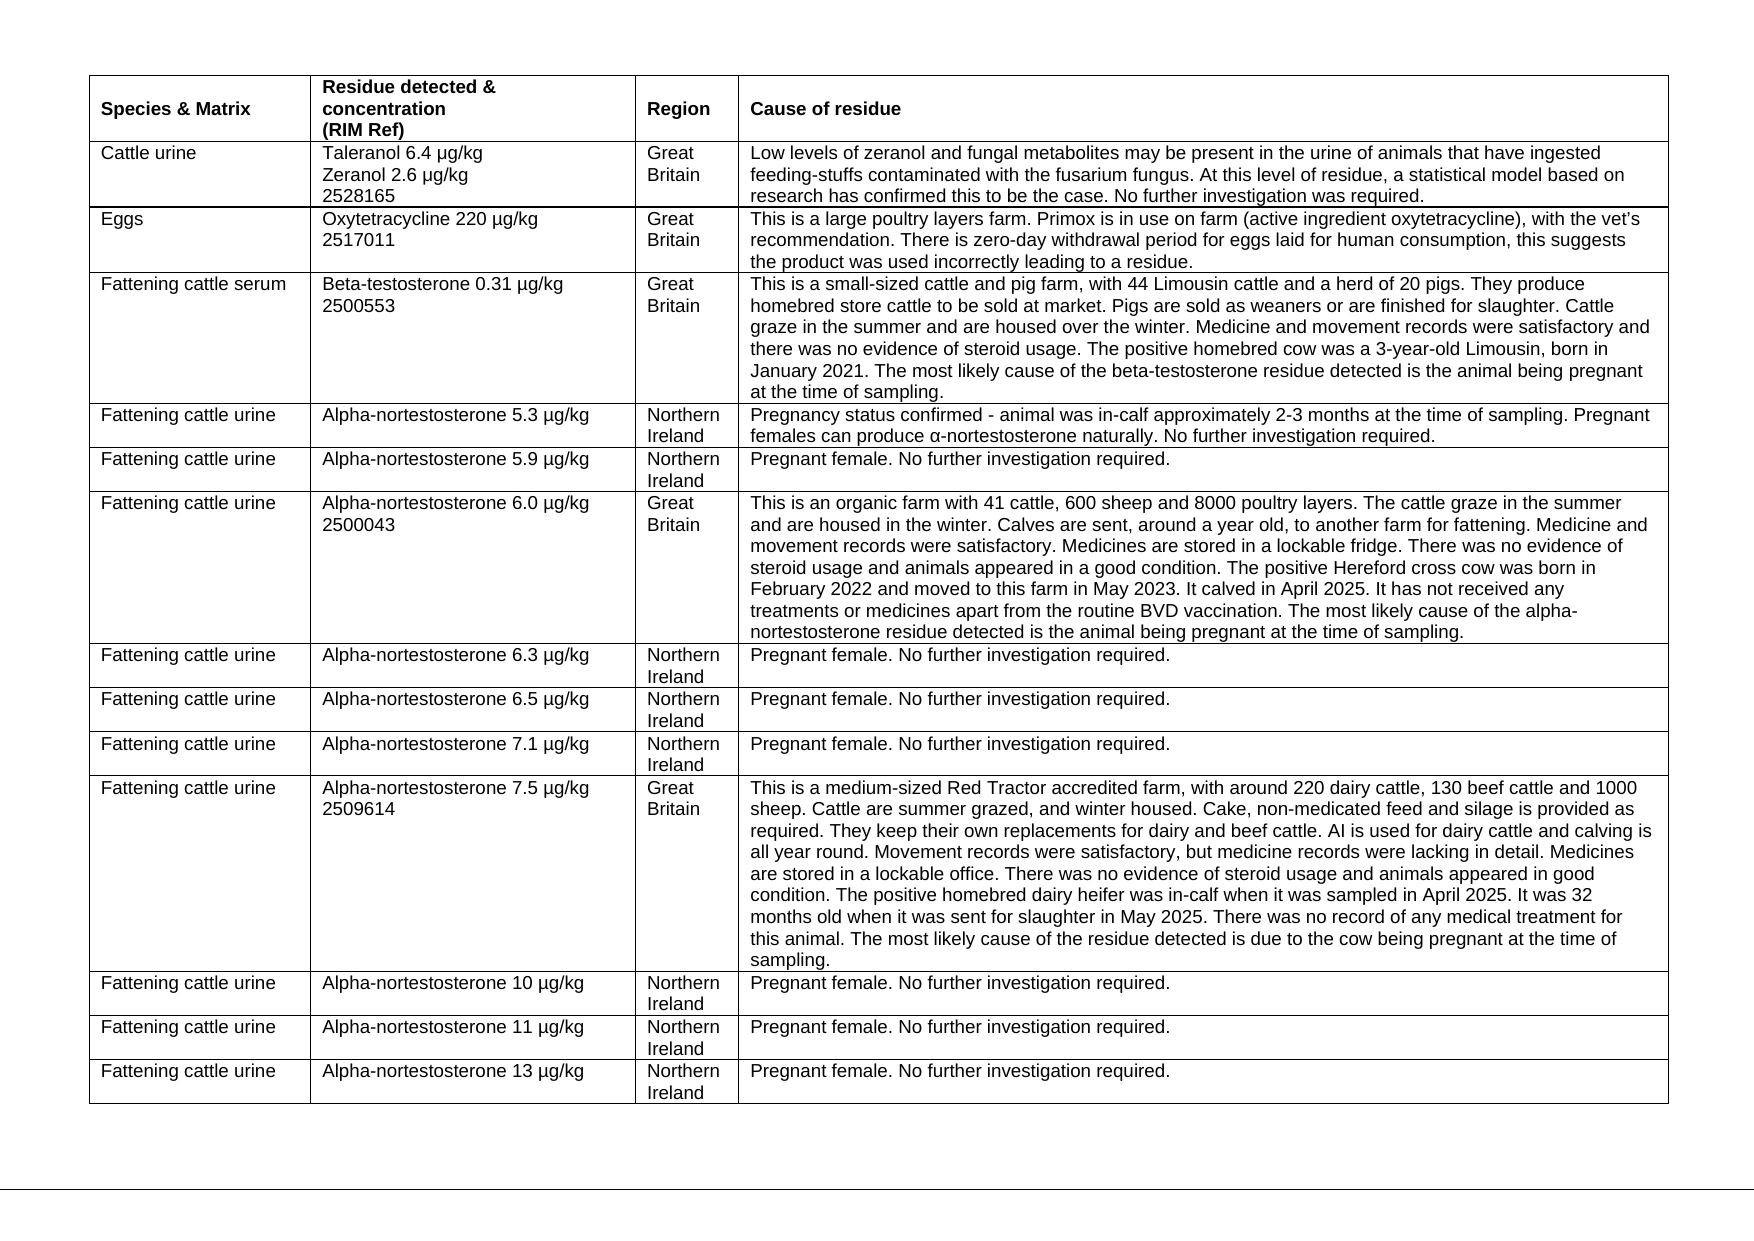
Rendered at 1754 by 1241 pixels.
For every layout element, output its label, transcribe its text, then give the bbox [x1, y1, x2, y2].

table_cell Alpha-nortestosterone 6.0 µg/kg 2500043 [311, 492, 635, 643]
table_cell This is a small-sized cattle and pig farm, with 44 Limousin cattle and a herd of 20 pigs. They produce homebred store cattle to be sold at market. Pigs are sold as weaners or are finished for slaughter. Cattle graze in the summer and are housed over the winter. Medicine and movement records were satisfactory and there was no evidence of steroid usage. The positive homebred cow was a 3-year-old Limousin, born in January 2021. The most likely cause of the beta-testosterone residue detected is the animal being pregnant at the time of sampling. [739, 273, 1668, 403]
table_cell Pregnant female. No further investigation required. [739, 1060, 1668, 1103]
table_cell Alpha-nortestosterone 5.9 µg/kg [311, 448, 635, 491]
table_cell Pregnant female. No further investigation required. [739, 688, 1668, 731]
table_cell Alpha-nortestosterone 7.5 µg/kg 2509614 [311, 776, 635, 971]
table_cell Alpha-nortestosterone 6.3 µg/kg [311, 644, 635, 687]
table_cell Fattening cattle urine [90, 688, 310, 731]
table_cell Oxytetracycline 220 µg/kg 2517011 [311, 208, 635, 272]
table_cell Alpha-nortestosterone 13 µg/kg [311, 1060, 635, 1103]
table_cell Pregnant female. No further investigation required. [739, 972, 1668, 1015]
table_cell Great Britain [636, 776, 738, 971]
table_cell Pregnant female. No further investigation required. [739, 644, 1668, 687]
table_cell Great Britain [636, 273, 738, 403]
table_cell Alpha-nortestosterone 5.3 µg/kg [311, 404, 635, 447]
table_cell Northern Ireland [636, 1060, 738, 1103]
table_cell Fattening cattle urine [90, 972, 310, 1015]
table_cell Alpha-nortestosterone 7.1 µg/kg [311, 732, 635, 775]
table_cell Fattening cattle urine [90, 492, 310, 643]
table_cell Northern Ireland [636, 688, 738, 731]
table_cell Taleranol 6.4 μg/kg Zeranol 2.6 μg/kg 2528165 [311, 142, 635, 206]
table_cell Fattening cattle serum [90, 273, 310, 403]
table_cell Fattening cattle urine [90, 776, 310, 971]
table_cell Northern Ireland [636, 448, 738, 491]
table_cell Northern Ireland [636, 644, 738, 687]
table_cell Great Britain [636, 492, 738, 643]
table_cell Beta-testosterone 0.31 µg/kg 2500553 [311, 273, 635, 403]
table_cell Great Britain [636, 208, 738, 272]
table_cell This is an organic farm with 41 cattle, 600 sheep and 8000 poultry layers. The cattle graze in the summer and are housed in the winter. Calves are sent, around a year old, to another farm for fattening. Medicine and movement records were satisfactory. Medicines are stored in a lockable fridge. There was no evidence of steroid usage and animals appeared in a good condition. The positive Hereford cross cow was born in February 2022 and moved to this farm in May 2023. It calved in April 2025. It has not received any treatments or medicines apart from the routine BVD vaccination. The most likely cause of the alpha-nortestosterone residue detected is the animal being pregnant at the time of sampling. [739, 492, 1668, 643]
table_cell Northern Ireland [636, 404, 738, 447]
table_cell Eggs [90, 208, 310, 272]
table_cell Great Britain [636, 142, 738, 206]
table_cell Pregnant female. No further investigation required. [739, 448, 1668, 491]
table_cell Alpha-nortestosterone 11 µg/kg [311, 1016, 635, 1059]
table_cell Pregnant female. No further investigation required. [739, 1016, 1668, 1059]
table_header Species & Matrix [90, 76, 310, 141]
table_header Cause of residue [739, 76, 1668, 141]
table_cell Northern Ireland [636, 1016, 738, 1059]
table_cell Fattening cattle urine [90, 404, 310, 447]
table_cell Northern Ireland [636, 972, 738, 1015]
table_cell Northern Ireland [636, 732, 738, 775]
table_cell Fattening cattle urine [90, 1060, 310, 1103]
table_cell Pregnancy status confirmed - animal was in-calf approximately 2-3 months at the time of sampling. Pregnant females can produce α-nortestosterone naturally. No further investigation required. [739, 404, 1668, 447]
table_cell Alpha-nortestosterone 10 µg/kg [311, 972, 635, 1015]
table_cell This is a medium-sized Red Tractor accredited farm, with around 220 dairy cattle, 130 beef cattle and 1000 sheep. Cattle are summer grazed, and winter housed. Cake, non-medicated feed and silage is provided as required. They keep their own replacements for dairy and beef cattle. AI is used for dairy cattle and calving is all year round. Movement records were satisfactory, but medicine records were lacking in detail. Medicines are stored in a lockable office. There was no evidence of steroid usage and animals appeared in good condition. The positive homebred dairy heifer was in-calf when it was sampled in April 2025. It was 32 months old when it was sent for slaughter in May 2025. There was no record of any medical treatment for this animal. The most likely cause of the residue detected is due to the cow being pregnant at the time of sampling. [739, 776, 1668, 971]
table_header Region [636, 76, 738, 141]
table_cell Cattle urine [90, 142, 310, 206]
table_cell Fattening cattle urine [90, 644, 310, 687]
table_cell Pregnant female. No further investigation required. [739, 732, 1668, 775]
table_cell Low levels of zeranol and fungal metabolites may be present in the urine of animals that have ingested feeding-stuffs contaminated with the fusarium fungus. At this level of residue, a statistical model based on research has confirmed this to be the case. No further investigation was required. [739, 142, 1668, 206]
table_cell Fattening cattle urine [90, 1016, 310, 1059]
table_header Residue detected & concentration (RIM Ref) [311, 76, 635, 141]
table_cell Fattening cattle urine [90, 448, 310, 491]
table_cell Fattening cattle urine [90, 732, 310, 775]
table_cell This is a large poultry layers farm. Primox is in use on farm (active ingredient oxytetracycline), with the vet’s recommendation. There is zero-day withdrawal period for eggs laid for human consumption, this suggests the product was used incorrectly leading to a residue. [739, 208, 1668, 272]
table_cell Alpha-nortestosterone 6.5 µg/kg [311, 688, 635, 731]
